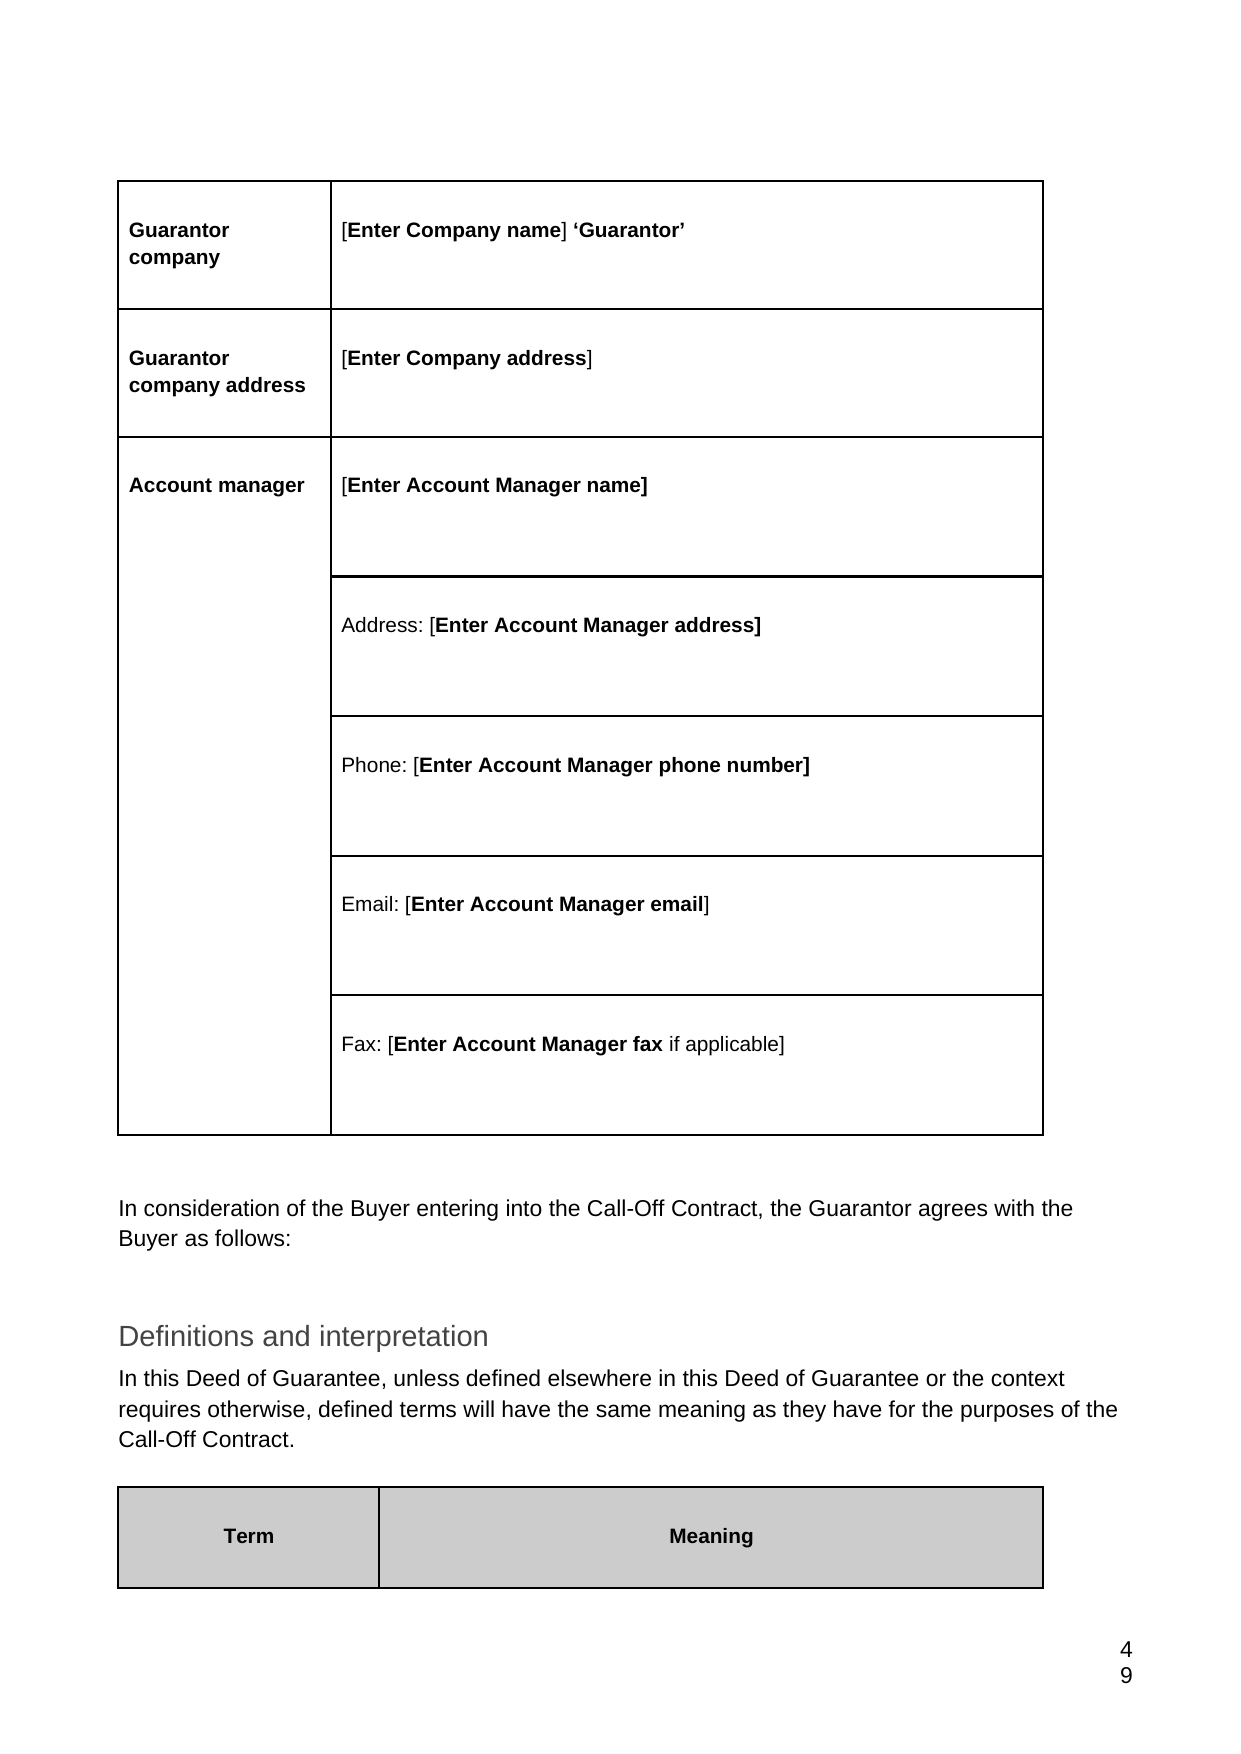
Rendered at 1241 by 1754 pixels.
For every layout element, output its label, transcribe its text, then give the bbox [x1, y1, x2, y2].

table_header [Enter Company name] ‘Guarantor’ [332, 182, 1042, 308]
table_cell Address: [Enter Account Manager address] [332, 578, 1042, 715]
table_cell [Enter Company address] [332, 310, 1042, 436]
table_cell Account manager [119, 438, 330, 1134]
table_header Guarantor company [119, 182, 330, 308]
subtitle Definitions and interpretation [118, 1318, 1122, 1352]
table_cell Guarantor company address [119, 310, 330, 436]
table_header Meaning [380, 1488, 1042, 1587]
table_cell Phone: [Enter Account Manager phone number] [332, 717, 1042, 854]
table_cell [Enter Account Manager name] [332, 438, 1042, 575]
table_header Term [119, 1488, 378, 1587]
text In consideration of the Buyer entering into the Call-Off Contract, the Guarantor agrees with the Buyer as follows: [118, 1194, 1122, 1251]
table_cell Email: [Enter Account Manager email] [332, 857, 1042, 994]
table_cell Fax: [Enter Account Manager fax if applicable] [332, 996, 1042, 1134]
text In this Deed of Guarantee, unless defined elsewhere in this Deed of Guarantee or the context requires otherwise, defined terms will have the same meaning as they have for the purposes of the Call-Off Contract. [118, 1365, 1122, 1452]
